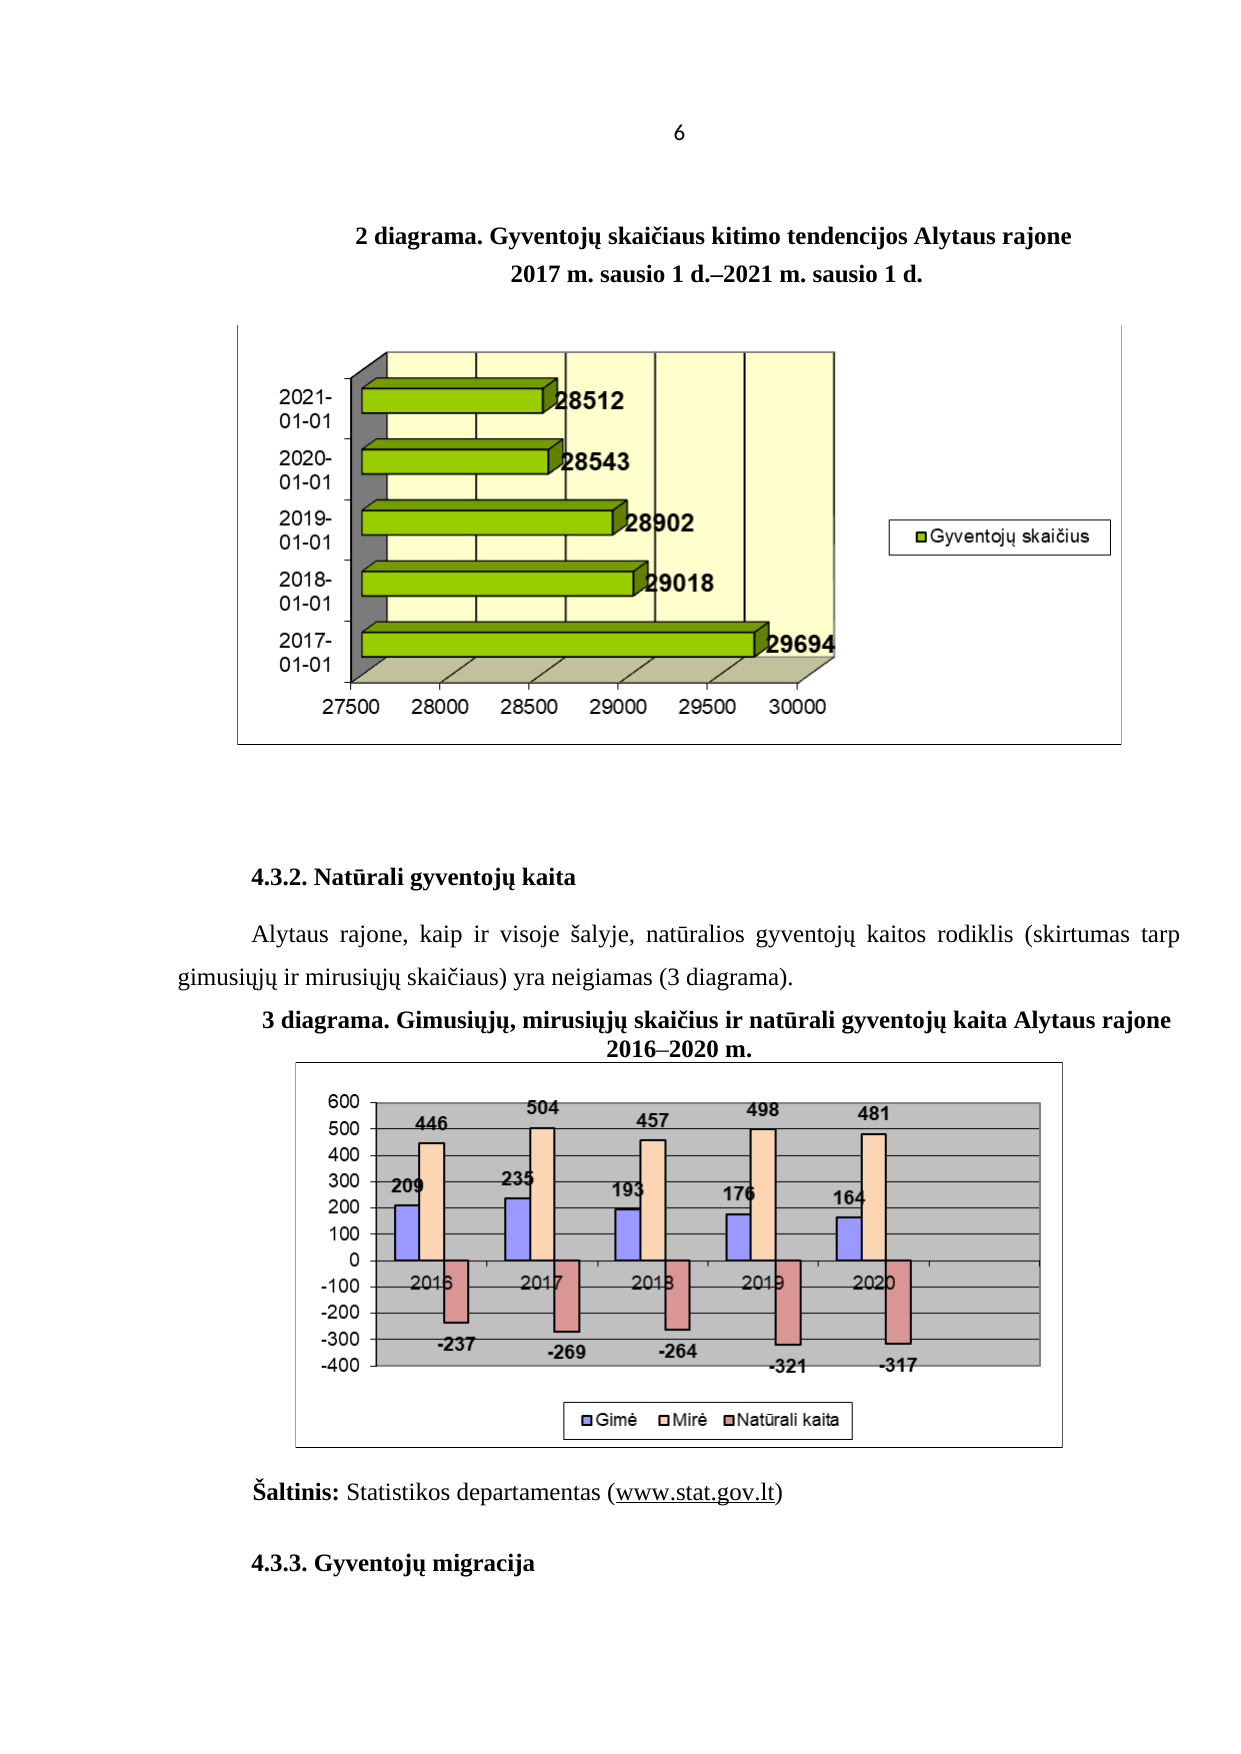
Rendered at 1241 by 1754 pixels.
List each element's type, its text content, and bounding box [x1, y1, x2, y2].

text 4.3.2. Natūrali gyventojų kaita [177, 862, 1181, 894]
text 3 diagrama. Gimusiųjų, mirusiųjų skaičius ir natūrali gyventojų kaita Alytaus rajone 2016–2020 m. [177, 1005, 1181, 1063]
text Alytaus rajone, kaip ir visoje šalyje, natūralios gyventojų kaitos rodiklis (skirtumas tarp gimusiųjų ir mirusiųjų skaičiaus) yra neigiamas (3 diagrama). [177, 919, 1181, 991]
text 2017 m. sausio 1 d.–2021 m. sausio 1 d. [177, 250, 1181, 287]
text 4.3.3. Gyventojų migracija [177, 1548, 1181, 1577]
text 2 diagrama. Gyventojų skaičiaus kitimo tendencijos Alytaus rajone [177, 212, 1181, 250]
text Šaltinis: Statistikos departamentas (www.stat.gov.lt) [177, 1477, 1181, 1505]
